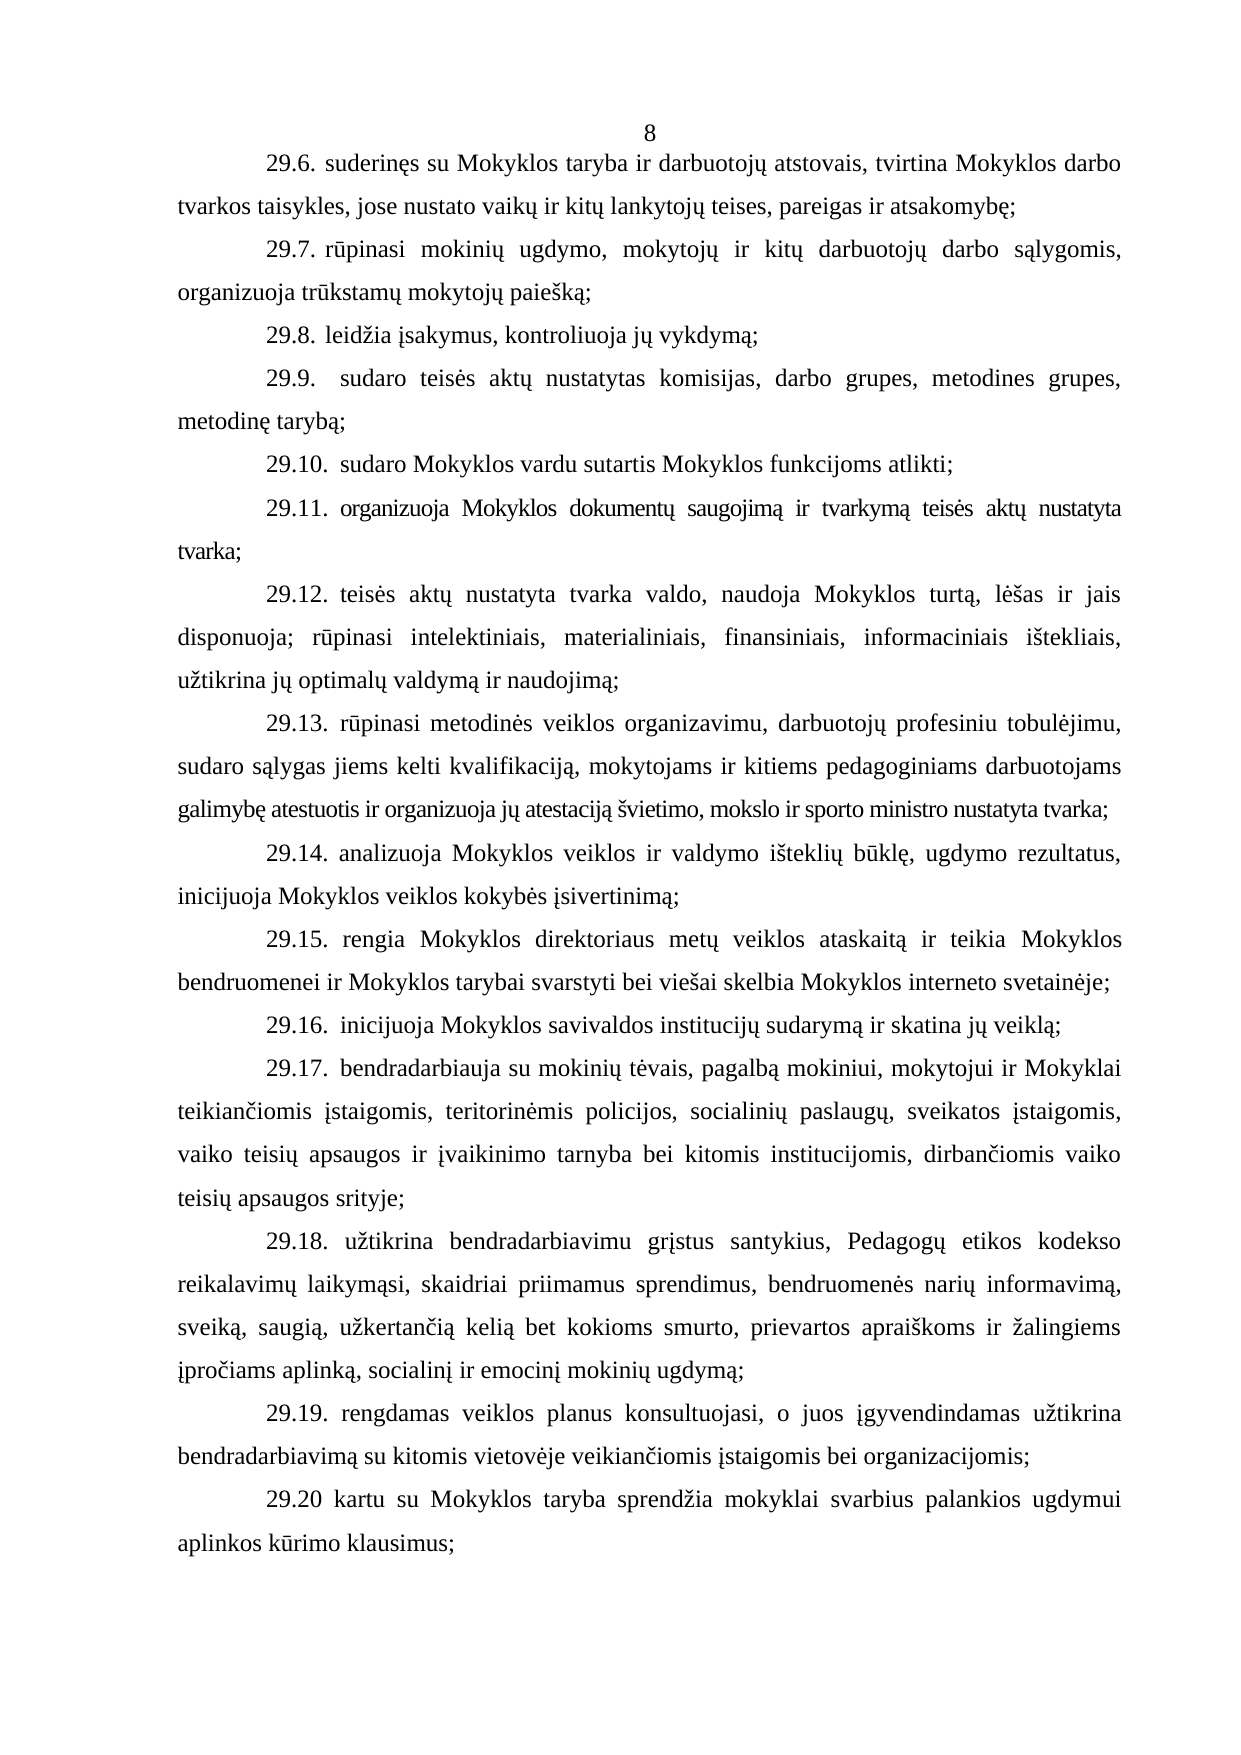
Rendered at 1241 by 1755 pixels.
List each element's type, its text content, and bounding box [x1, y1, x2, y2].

text 29.14. analizuoja Mokyklos veiklos ir valdymo išteklių būklę, ugdymo rezultatus, inicijuoja Mokyklos veiklos kokybės įsivertinimą; [177, 838, 1122, 909]
text 29.12. teisės aktų nustatyta tvarka valdo, naudoja Mokyklos turtą, lėšas ir jais disponuoja; rūpinasi intelektiniais, materialiniais, finansiniais, informaciniais ištekliais, užtikrina jų optimalų valdymą ir naudojimą; [177, 579, 1122, 694]
text 29.17. bendradarbiauja su mokinių tėvais, pagalbą mokiniui, mokytojui ir Mokyklai teikiančiomis įstaigomis, teritorinėmis policijos, socialinių paslaugų, sveikatos įstaigomis, vaiko teisių apsaugos ir įvaikinimo tarnyba bei kitomis institucijomis, dirbančiomis vaiko teisių apsaugos srityje; [177, 1053, 1122, 1211]
text 29.15. rengia Mokyklos direktoriaus metų veiklos ataskaitą ir teikia Mokyklos bendruomenei ir Mokyklos tarybai svarstyti bei viešai skelbia Mokyklos interneto svetainėje; [177, 924, 1122, 996]
text 29.8. leidžia įsakymus, kontroliuoja jų vykdymą; [177, 320, 1122, 349]
text 29.19. rengdamas veiklos planus konsultuojasi, o juos įgyvendindamas užtikrina bendradarbiavimą su kitomis vietovėje veikiančiomis įstaigomis bei organizacijomis; [177, 1398, 1122, 1470]
text 29.18. užtikrina bendradarbiavimu grįstus santykius, Pedagogų etikos kodekso reikalavimų laikymąsi, skaidriai priimamus sprendimus, bendruomenės narių informavimą, sveiką, saugią, užkertančią kelią bet kokioms smurto, prievartos apraiškoms ir žalingiems įpročiams aplinką, socialinį ir emocinį mokinių ugdymą; [177, 1226, 1122, 1384]
text 29.20 kartu su Mokyklos taryba sprendžia mokyklai svarbius palankios ugdymui aplinkos kūrimo klausimus; [177, 1484, 1122, 1556]
text 29.7. rūpinasi mokinių ugdymo, mokytojų ir kitų darbuotojų darbo sąlygomis, organizuoja trūkstamų mokytojų paiešką; [177, 234, 1122, 306]
text 29.9. sudaro teisės aktų nustatytas komisijas, darbo grupes, metodines grupes, metodinę tarybą; [177, 363, 1122, 435]
text 29.11. organizuoja Mokyklos dokumentų saugojimą ir tvarkymą teisės aktų nustatyta tvarka; [177, 493, 1122, 564]
text 29.16. inicijuoja Mokyklos savivaldos institucijų sudarymą ir skatina jų veiklą; [177, 1010, 1122, 1039]
text 29.10. sudaro Mokyklos vardu sutartis Mokyklos funkcijoms atlikti; [177, 449, 1122, 478]
text 29.6. suderinęs su Mokyklos taryba ir darbuotojų atstovais, tvirtina Mokyklos darbo tvarkos taisykles, jose nustato vaikų ir kitų lankytojų teises, pareigas ir atsakomybę; [177, 148, 1122, 219]
text 29.13. rūpinasi metodinės veiklos organizavimu, darbuotojų profesiniu tobulėjimu, sudaro sąlygas jiems kelti kvalifikaciją, mokytojams ir kitiems pedagoginiams darbuotojams galimybę atestuotis ir organizuoja jų atestaciją švietimo, mokslo ir sporto ministro nustatyta tvarka; [177, 708, 1122, 823]
